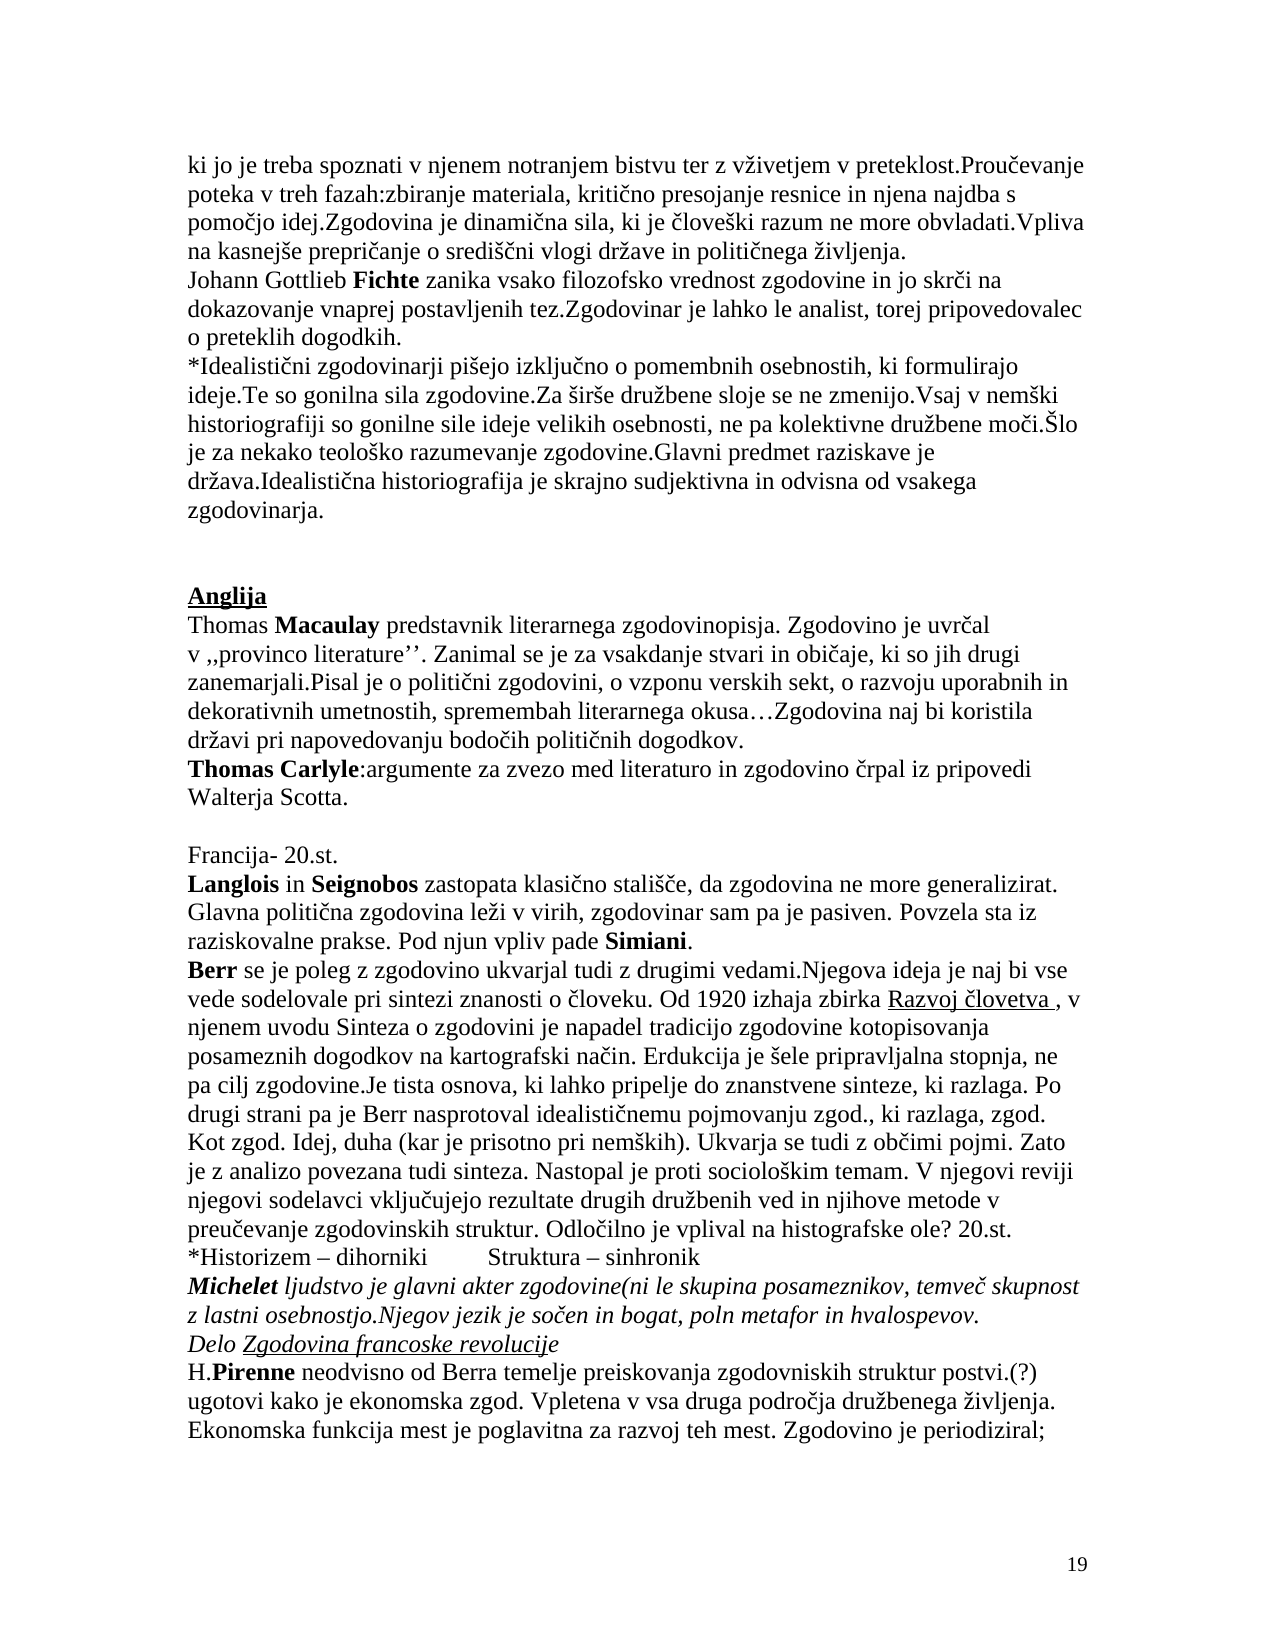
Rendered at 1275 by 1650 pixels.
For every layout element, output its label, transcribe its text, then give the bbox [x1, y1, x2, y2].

text *Idealistični zgodovinarji pišejo izključno o pomembnih osebnostih, ki formulirajo ideje.Te so gonilna sila zgodovine.Za širše družbene sloje se ne zmenijo.Vsaj v nemški historiografiji so gonilne sile ideje velikih osebnosti, ne pa kolektivne družbene moči.Šlo je za nekako teološko razumevanje zgodovine.Glavni predmet raziskave je država.Idealistična historiografija je skrajno sudjektivna in odvisna od vsakega zgodovinarja. [187, 351, 1087, 524]
text Berr se je poleg z zgodovino ukvarjal tudi z drugimi vedami.Njegova ideja je naj bi vse vede sodelovale pri sintezi znanosti o človeku. Od 1920 izhaja zbirka Razvoj človetva , v njenem uvodu Sinteza o zgodovini je napadel tradicijo zgodovine kotopisovanja posameznih dogodkov na kartografski način. Erdukcija je šele pripravljalna stopnja, ne pa cilj zgodovine.Je tista osnova, ki lahko pripelje do znanstvene sinteze, ki razlaga. Po drugi strani pa je Berr nasprotoval idealističnemu pojmovanju zgod., ki razlaga, zgod. Kot zgod. Idej, duha (kar je prisotno pri nemških). Ukvarja se tudi z občimi pojmi. Zato je z analizo povezana tudi sinteza. Nastopal je proti sociološkim temam. V njegovi reviji njegovi sodelavci vključujejo rezultate drugih družbenih ved in njihove metode v preučevanje zgodovinskih struktur. Odločilno je vplival na histografske ole? 20.st. [187, 955, 1087, 1242]
text Thomas Carlyle:argumente za zvezo med literaturo in zgodovino črpal iz pripovedi Walterja Scotta. [187, 754, 1087, 811]
text *Historizem – dihorniki Struktura – sinhronik [187, 1242, 1087, 1271]
text Langlois in Seignobos zastopata klasično stališče, da zgodovina ne more generalizirat. Glavna politična zgodovina leži v virih, zgodovinar sam pa je pasiven. Povzela sta iz raziskovalne prakse. Pod njun vpliv pade Simiani. [187, 869, 1087, 955]
subtitle Anglija [187, 581, 1087, 610]
text ki jo je treba spoznati v njenem notranjem bistvu ter z vživetjem v preteklost.Proučevanje poteka v treh fazah:zbiranje materiala, kritično presojanje resnice in njena najdba s pomočjo idej.Zgodovina je dinamična sila, ki je človeški razum ne more obvladati.Vpliva na kasnejše prepričanje o središčni vlogi države in političnega življenja. [187, 150, 1087, 265]
text H.Pirenne neodvisno od Berra temelje preiskovanja zgodovniskih struktur postvi.(?) ugotovi kako je ekonomska zgod. Vpletena v vsa druga področja družbenega življenja. Ekonomska funkcija mest je poglavitna za razvoj teh mest. Zgodovino je periodiziral; [187, 1357, 1087, 1444]
text Johann Gottlieb Fichte zanika vsako filozofsko vrednost zgodovine in jo skrči na dokazovanje vnaprej postavljenih tez.Zgodovinar je lahko le analist, torej pripovedovalec o preteklih dogodkih. [187, 265, 1087, 351]
text Francija- 20.st. [187, 840, 1087, 869]
text Michelet ljudstvo je glavni akter zgodovine(ni le skupina posameznikov, temveč skupnost z lastni osebnostjo.Njegov jezik je sočen in bogat, poln metafor in hvalospevov. [187, 1271, 1087, 1329]
text Thomas Macaulay predstavnik literarnega zgodovinopisja. Zgodovino je uvrčal v ,,provinco literature’’. Zanimal se je za vsakdanje stvari in običaje, ki so jih drugi zanemarjali.Pisal je o politični zgodovini, o vzponu verskih sekt, o razvoju uporabnih in dekorativnih umetnostih, spremembah literarnega okusa…Zgodovina naj bi koristila državi pri napovedovanju bodočih političnih dogodkov. [187, 610, 1087, 754]
text Delo Zgodovina francoske revolucije [187, 1329, 1087, 1357]
